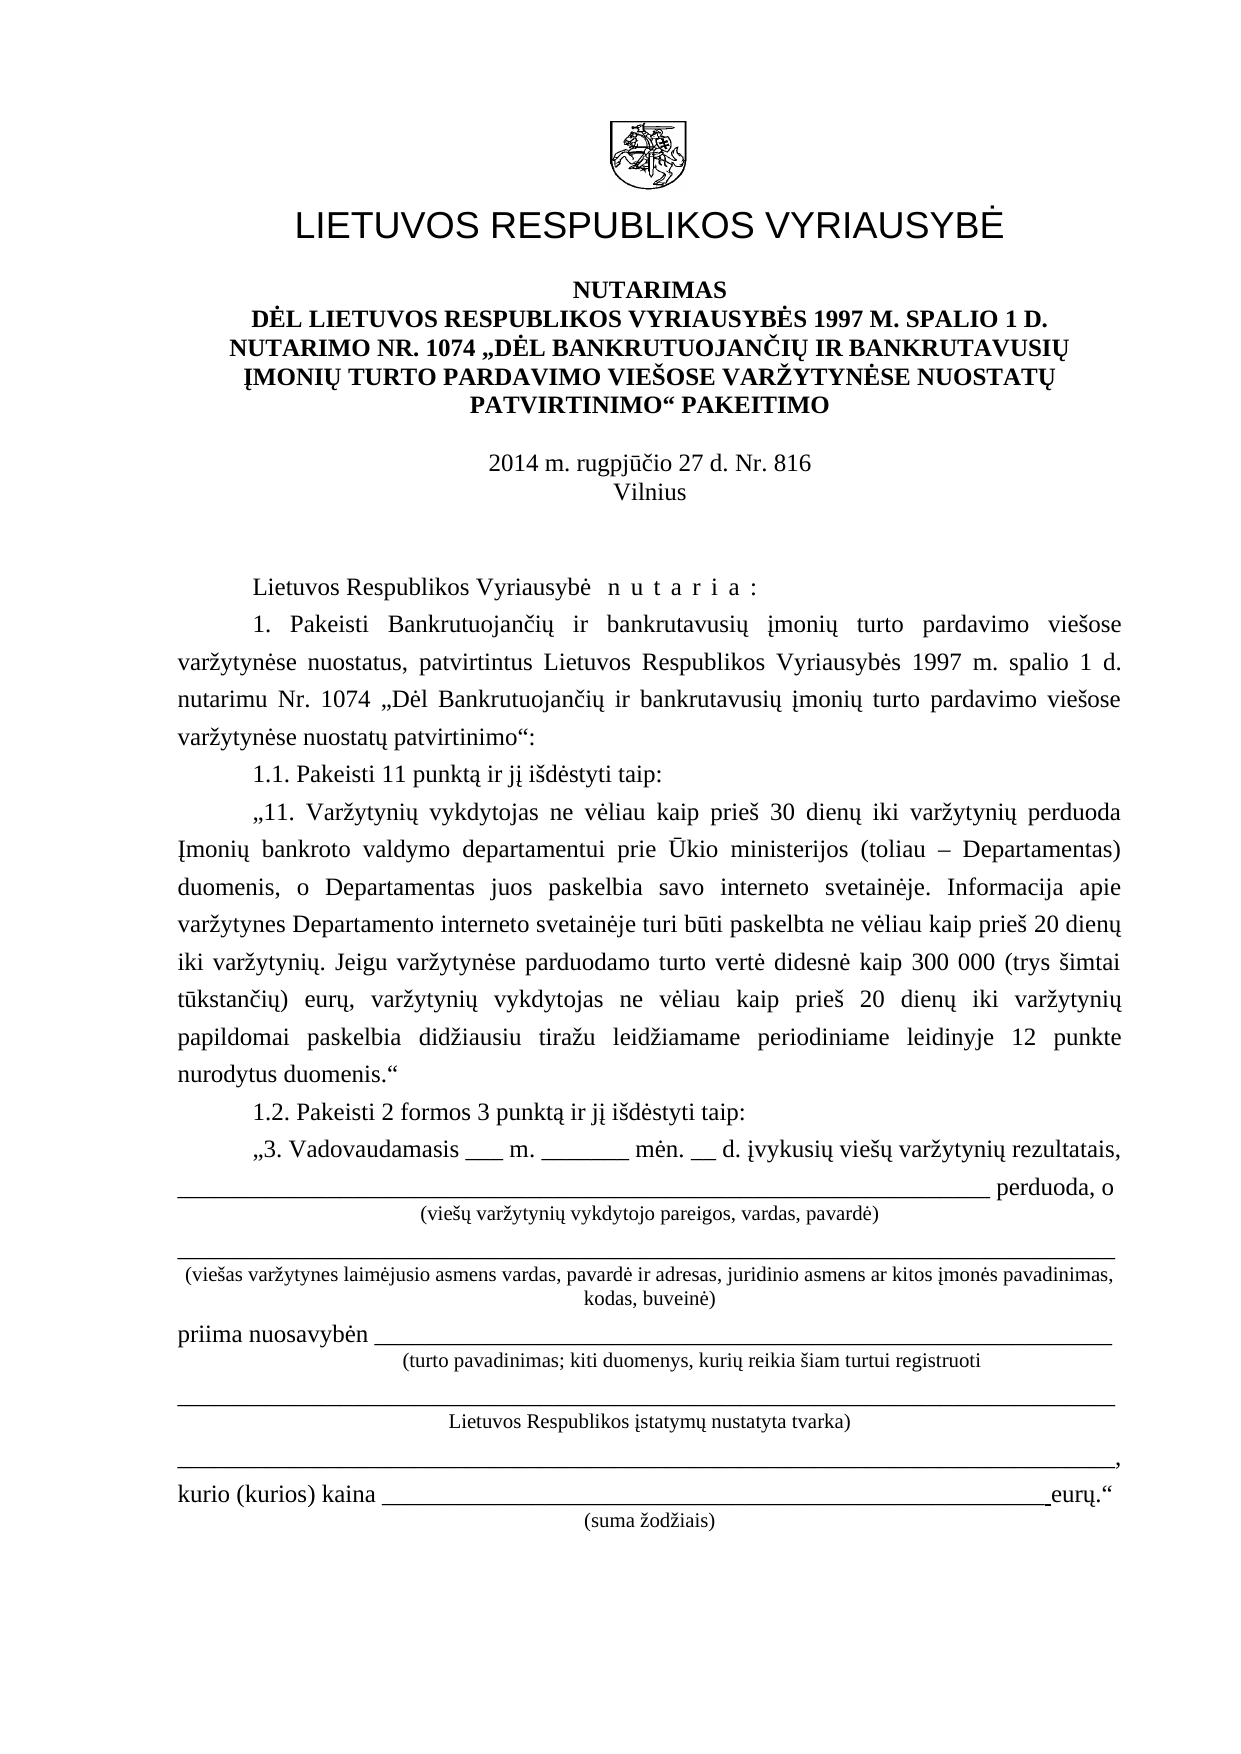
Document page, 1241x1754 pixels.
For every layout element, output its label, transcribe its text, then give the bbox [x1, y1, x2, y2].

text 1.2. Pakeisti 2 formos 3 punktą ir jį išdėstyti taip: [177, 1088, 1122, 1125]
text nutarimas [177, 275, 1122, 304]
text (turto pavadinimas; kiti duomenys, kurių reikia šiam turtui registruoti [177, 1348, 1122, 1372]
text Lietuvos Respublikos Vyriausybė nutaria: [177, 563, 1122, 600]
text (viešų varžytynių vykdytojo pareigos, vardas, pavardė) [177, 1200, 1122, 1224]
text Lietuvos Respublikos įstatymų nustatyta tvarka) [177, 1409, 1122, 1433]
text ___________________________________________________________________________ [177, 1224, 1122, 1262]
text (viešas varžytynes laimėjusio asmens vardas, pavardė ir adresas, juridinio asmens ar kitos įmonės pavadinimas, kodas, buveinė) [177, 1262, 1122, 1310]
text priima nuosavybėn ___________________________________________________________ [177, 1310, 1122, 1348]
text ___________________________________________________________________________, [177, 1433, 1122, 1471]
text Dėl LIETUVOS RESPUBLIKOS VYRIAUSYBĖS 1997 M. SPALIO 1 D. NUTARIMO NR. 1074 „DĖL BANKRUTUOJANČIŲ IR BANKRUTAVUSIŲ ĮMONIŲ TURTO PARDAVIMO VIEŠOSE VARŽYTYNĖSE NUOSTATŲ PATVIRTINIMO“ PAKEITIMO [177, 304, 1122, 419]
text 2014 m. rugpjūčio 27 d. Nr. 816 Vilnius [177, 448, 1122, 505]
text „11. Varžytynių vykdytojas ne vėliau kaip prieš 30 dienų iki varžytynių perduoda Įmonių bankroto valdymo departamentui prie Ūkio ministerijos (toliau – Departamentas) duomenis, o Departamentas juos paskelbia savo interneto svetainėje. Informacija apie varžytynes Departamento interneto svetainėje turi būti paskelbta ne vėliau kaip prieš 20 dienų iki varžytynių. Jeigu varžytynėse parduodamo turto vertė didesnė kaip 300 000 (trys šimtai tūkstančių) eurų, varžytynių vykdytojas ne vėliau kaip prieš 20 dienų iki varžytynių papildomai paskelbia didžiausiu tiražu leidžiamame periodiniame leidinyje 12 punkte nurodytus duomenis.“ [177, 788, 1122, 1088]
text (suma žodžiais) [177, 1508, 1122, 1532]
text Lietuvos Respublikos Vyriausybė [177, 203, 1122, 247]
text 1.1. Pakeisti 11 punktą ir jį išdėstyti taip: [177, 750, 1122, 788]
text 1. Pakeisti Bankrutuojančių ir bankrutavusių įmonių turto pardavimo viešose varžytynėse nuostatus, patvirtintus Lietuvos Respublikos Vyriausybės 1997 m. spalio 1 d. nutarimu Nr. 1074 „Dėl Bankrutuojančių ir bankrutavusių įmonių turto pardavimo viešose varžytynėse nuostatų patvirtinimo“: [177, 600, 1122, 750]
text ___________________________________________________________________________ [177, 1372, 1122, 1409]
text kurio (kurios) kaina _____________________________________________________ eurų.“ [177, 1471, 1122, 1508]
text „3. Vadovaudamasis ___ m. _______ mėn. __ d. įvykusių viešų varžytynių rezultatais, _________________________________________________________________ perduoda, o [177, 1125, 1122, 1200]
